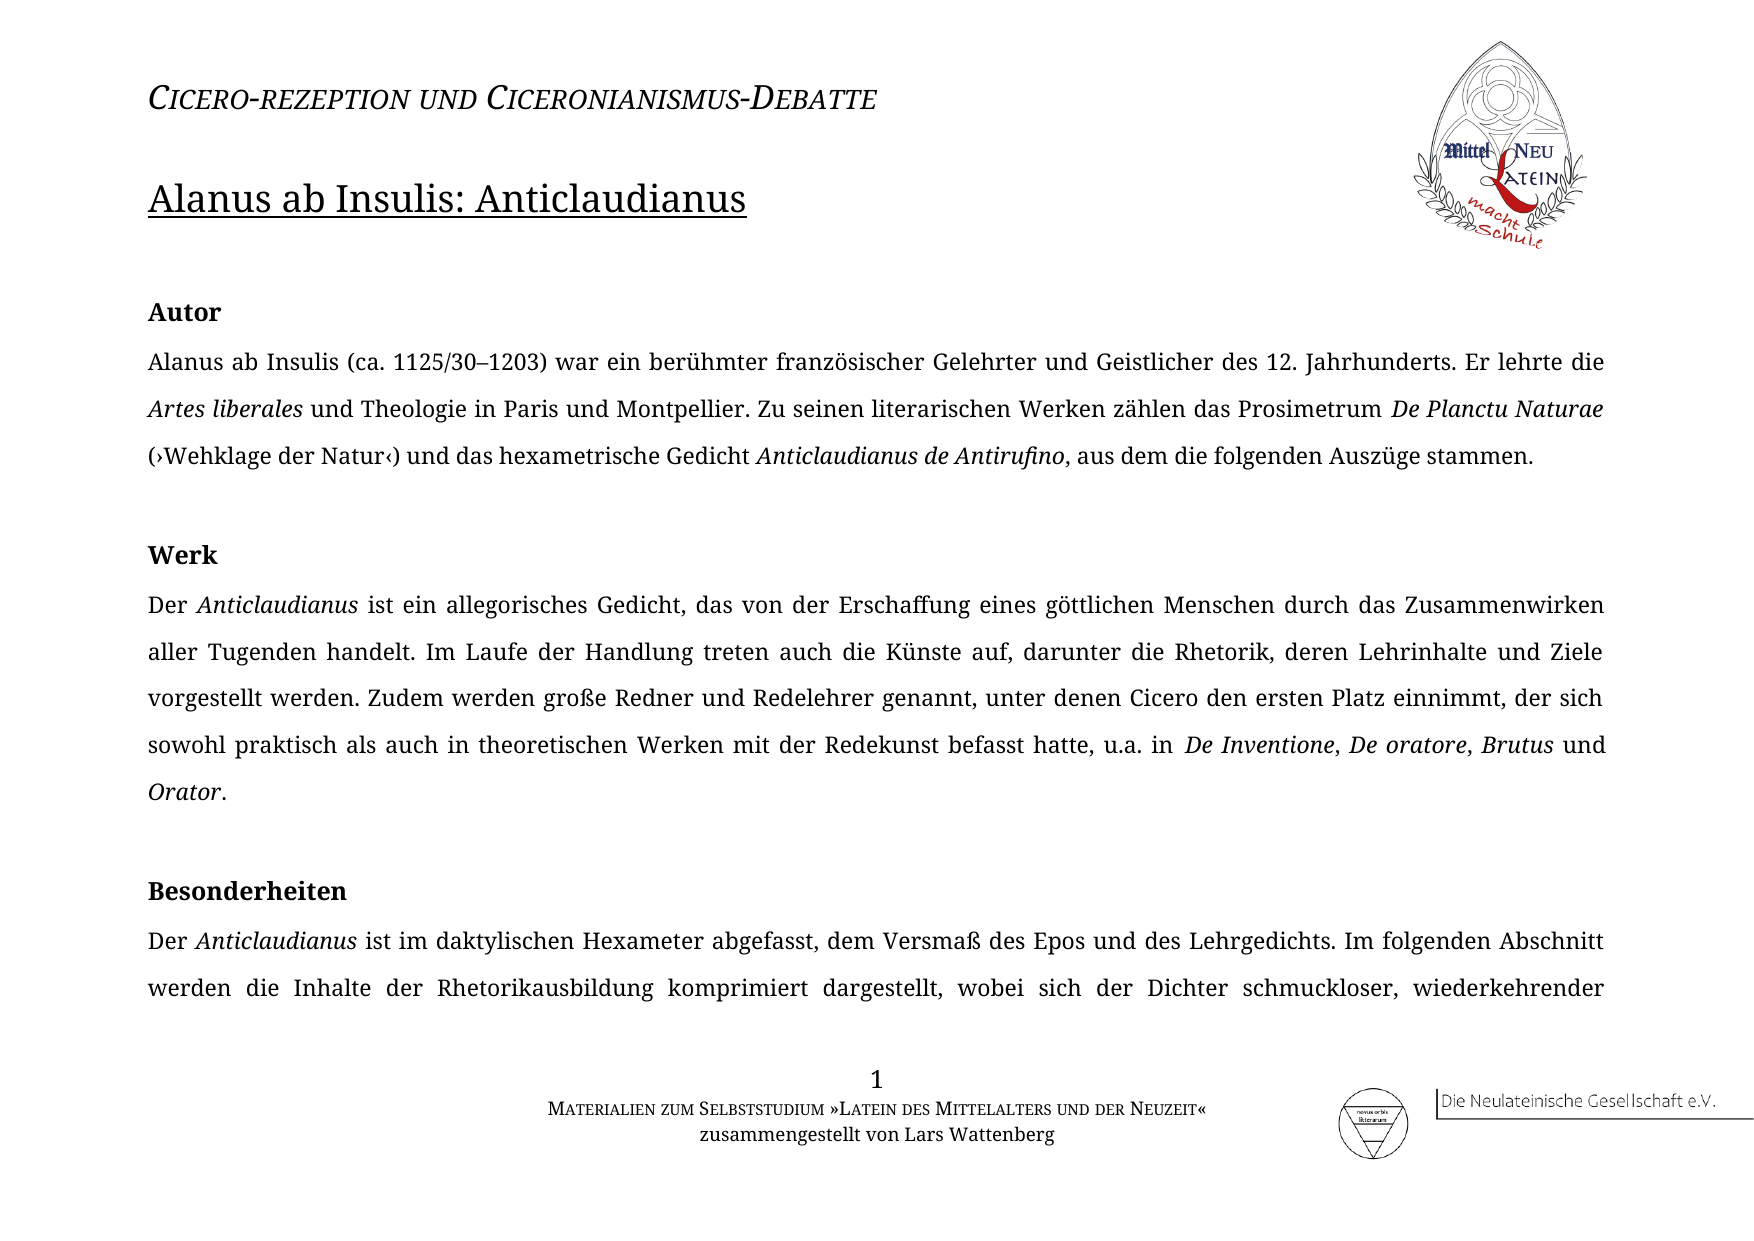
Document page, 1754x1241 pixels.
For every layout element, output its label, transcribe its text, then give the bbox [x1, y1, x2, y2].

text Besonderheiten [148, 874, 1606, 908]
text Autor [148, 295, 1606, 329]
text Alanus ab Insulis (ca. 1125/30–1203) war ein berühmter französischer Gelehrter und Geistlicher des 12. Jahrhunderts. Er lehrte die Artes liberales und Theologie in Paris und Montpellier. Zu seinen literarischen Werken zählen das Prosimetrum De Planctu Naturae (›Wehklage der Natur‹) und das hexametrische Gedicht Anticlaudianus de Antirufino, aus dem die folgenden Auszüge stammen. [148, 346, 1606, 471]
text Werk [148, 538, 1606, 572]
text Der Anticlaudianus ist im daktylischen Hexameter abgefasst, dem Versmaß des Epos und des Lehrgedichts. Im folgenden Abschnitt werden die Inhalte der Rhetorikausbildung komprimiert dargestellt, wobei sich der Dichter schmuckloser, wiederkehrender [148, 925, 1606, 1003]
text Der Anticlaudianus ist ein allegorisches Gedicht, das von der Erschaffung eines göttlichen Menschen durch das Zusammenwirken aller Tugenden handelt. Im Laufe der Handlung treten auch die Künste auf, darunter die Rhetorik, deren Lehrinhalte und Ziele vorgestellt werden. Zudem werden große Redner und Redelehrer genannt, unter denen Cicero den ersten Platz einnimmt, der sich sowohl praktisch als auch in theoretischen Werken mit der Redekunst befasst hatte, u.a. in De Inventione, De oratore, Brutus und Orator. [148, 589, 1606, 807]
subtitle Alanus ab Insulis: Anticlaudianus [148, 173, 1606, 224]
